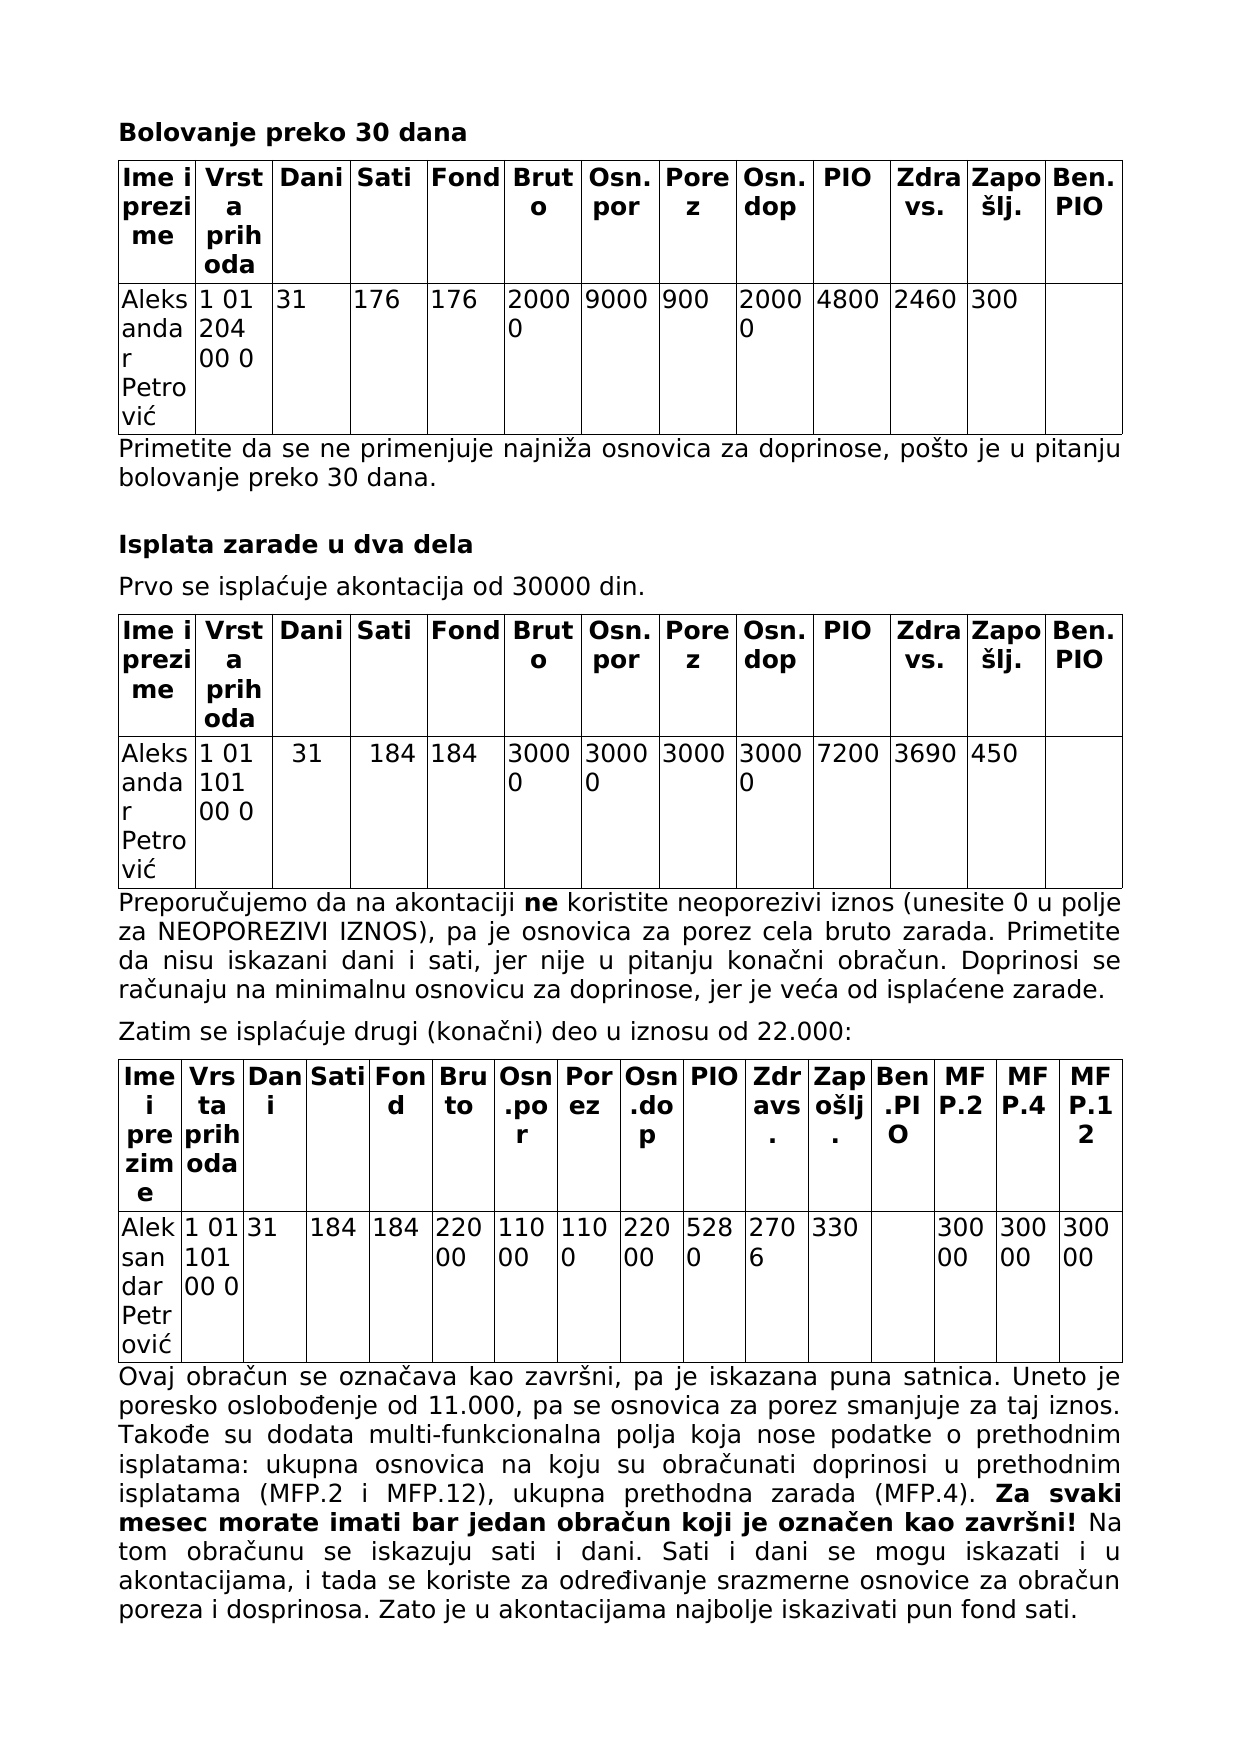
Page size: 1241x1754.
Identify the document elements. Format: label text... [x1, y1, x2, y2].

table_header Zdravs. [746, 1060, 808, 1211]
table_header Fond [428, 161, 504, 282]
table_cell 22000 [621, 1212, 683, 1362]
subtitle Bolovanje preko 30 dana [118, 118, 1122, 147]
table_header Ben.PIO [872, 1060, 934, 1211]
text Zatim se isplaćuje drugi (konačni) deo u iznosu od 22.000: [118, 1017, 1122, 1046]
table_header Osn.por [495, 1060, 557, 1211]
table_cell 30000 [505, 737, 581, 888]
table_header Osn.dop [737, 161, 813, 282]
table_cell 11000 [495, 1212, 557, 1362]
table_header Sati [307, 1060, 369, 1211]
table_cell 30000 [997, 1212, 1059, 1362]
table_cell 900 [660, 284, 736, 434]
table_cell Aleksandar Petrović [119, 1212, 181, 1362]
table_cell 20000 [737, 284, 813, 434]
table_cell 4800 [814, 284, 890, 434]
table_header MFP.2 [935, 1060, 996, 1211]
table_header Ime i prezime [119, 161, 195, 282]
table_cell 184 [351, 737, 427, 888]
table_cell 20000 [505, 284, 581, 434]
table_cell 30000 [1060, 1212, 1122, 1362]
table_header Ime i prezime [119, 615, 195, 736]
table_cell 5280 [684, 1212, 745, 1362]
table_cell 1100 [558, 1212, 620, 1362]
table_cell 1 01 204 00 0 [196, 284, 272, 434]
text Ovaj obračun se označava kao završni, pa je iskazana puna satnica. Uneto je poresko oslobođenje od 11.000, pa se osnovica za porez smanjuje za taj iznos. Takođe su dodata multi-funkcionalna polja koja nose podatke o prethodnim isplatama: ukupna osnovica na koju su obračunati doprinosi u prethodnim isplatama (MFP.2 i MFP.12), ukupna prethodna zarada (MFP.4). Za svaki mesec morate imati bar jedan obračun koji je označen kao završni! Na tom obračunu se iskazuju sati i dani. Sati i dani se mogu iskazati i u akontacijama, i tada se koriste za određivanje srazmerne osnovice za obračun poreza i dosprinosa. Zato je u akontacijama najbolje iskazivati pun fond sati. [118, 1363, 1122, 1625]
table_cell 330 [809, 1212, 871, 1362]
table_header Porez [660, 615, 736, 736]
text Primetite da se ne primenjuje najniža osnovica za doprinose, pošto je u pitanju bolovanje preko 30 dana. [118, 435, 1122, 493]
table_header Sati [351, 615, 427, 736]
table_cell 176 [428, 284, 504, 434]
table_header Bruto [433, 1060, 494, 1211]
table_cell 31 [273, 284, 350, 434]
table_header PIO [814, 615, 890, 736]
table_cell 184 [428, 737, 504, 888]
table_cell 1 01 101 00 0 [196, 737, 272, 888]
table_header Ben.PIO [1046, 615, 1122, 736]
subtitle Isplata zarade u dva dela [118, 530, 1122, 559]
table_header Zapošlj. [809, 1060, 871, 1211]
table_header Osn.dop [737, 615, 813, 736]
table_cell 31 [273, 737, 350, 888]
table_header Zapošlj. [968, 615, 1045, 736]
table_cell Aleksandar Petrović [119, 737, 195, 888]
table_header Ime i prezime [119, 1060, 181, 1211]
text Preporučujemo da na akontaciji ne koristite neoporezivi iznos (unesite 0 u polje za NEOPOREZIVI IZNOS), pa je osnovica za porez cela bruto zarada. Primetite da nisu iskazani dani i sati, jer nije u pitanju konačni obračun. Doprinosi se računaju na minimalnu osnovicu za doprinose, jer je veća od isplaćene zarade. [118, 889, 1122, 1004]
table_header Vrsta prihoda [182, 1060, 243, 1211]
table_header MFP.12 [1060, 1060, 1122, 1211]
table_header Vrsta prihoda [196, 161, 272, 282]
table_header Dani [244, 1060, 306, 1211]
table_header MFP.4 [997, 1060, 1059, 1211]
table_header Osn.por [582, 615, 659, 736]
table_header PIO [684, 1060, 745, 1211]
table_header Fond [370, 1060, 432, 1211]
table_cell 31 [244, 1212, 306, 1362]
table_cell 22000 [433, 1212, 494, 1362]
table_header Sati [351, 161, 427, 282]
table_cell 3000 [660, 737, 736, 888]
table_header Zdravs. [891, 615, 967, 736]
text Prvo se isplaćuje akontacija od 30000 din. [118, 572, 1122, 601]
table_cell 3690 [891, 737, 967, 888]
table_cell 176 [351, 284, 427, 434]
table_cell Aleksandar Petrović [119, 284, 195, 434]
table_header Zdravs. [891, 161, 967, 282]
table_cell [872, 1212, 934, 1362]
table_header Dani [273, 161, 350, 282]
table_cell 7200 [814, 737, 890, 888]
table_header Bruto [505, 161, 581, 282]
table_cell 2706 [746, 1212, 808, 1362]
table_header Bruto [505, 615, 581, 736]
table_cell 1 01 101 00 0 [182, 1212, 243, 1362]
table_cell 2460 [891, 284, 967, 434]
table_header Ben.PIO [1046, 161, 1122, 282]
table_cell 300 [968, 284, 1045, 434]
table_header Vrsta prihoda [196, 615, 272, 736]
table_cell [1046, 284, 1122, 434]
table_header PIO [814, 161, 890, 282]
table_header Porez [660, 161, 736, 282]
table_header Dani [273, 615, 350, 736]
table_cell 30000 [737, 737, 813, 888]
table_header Porez [558, 1060, 620, 1211]
table_cell 30000 [935, 1212, 996, 1362]
table_cell 30000 [582, 737, 659, 888]
table_cell 9000 [582, 284, 659, 434]
table_cell [1046, 737, 1122, 888]
table_cell 184 [370, 1212, 432, 1362]
table_header Zapošlj. [968, 161, 1045, 282]
table_cell 184 [307, 1212, 369, 1362]
table_header Fond [428, 615, 504, 736]
table_cell 450 [968, 737, 1045, 888]
table_header Osn.por [582, 161, 659, 282]
table_header Osn.dop [621, 1060, 683, 1211]
